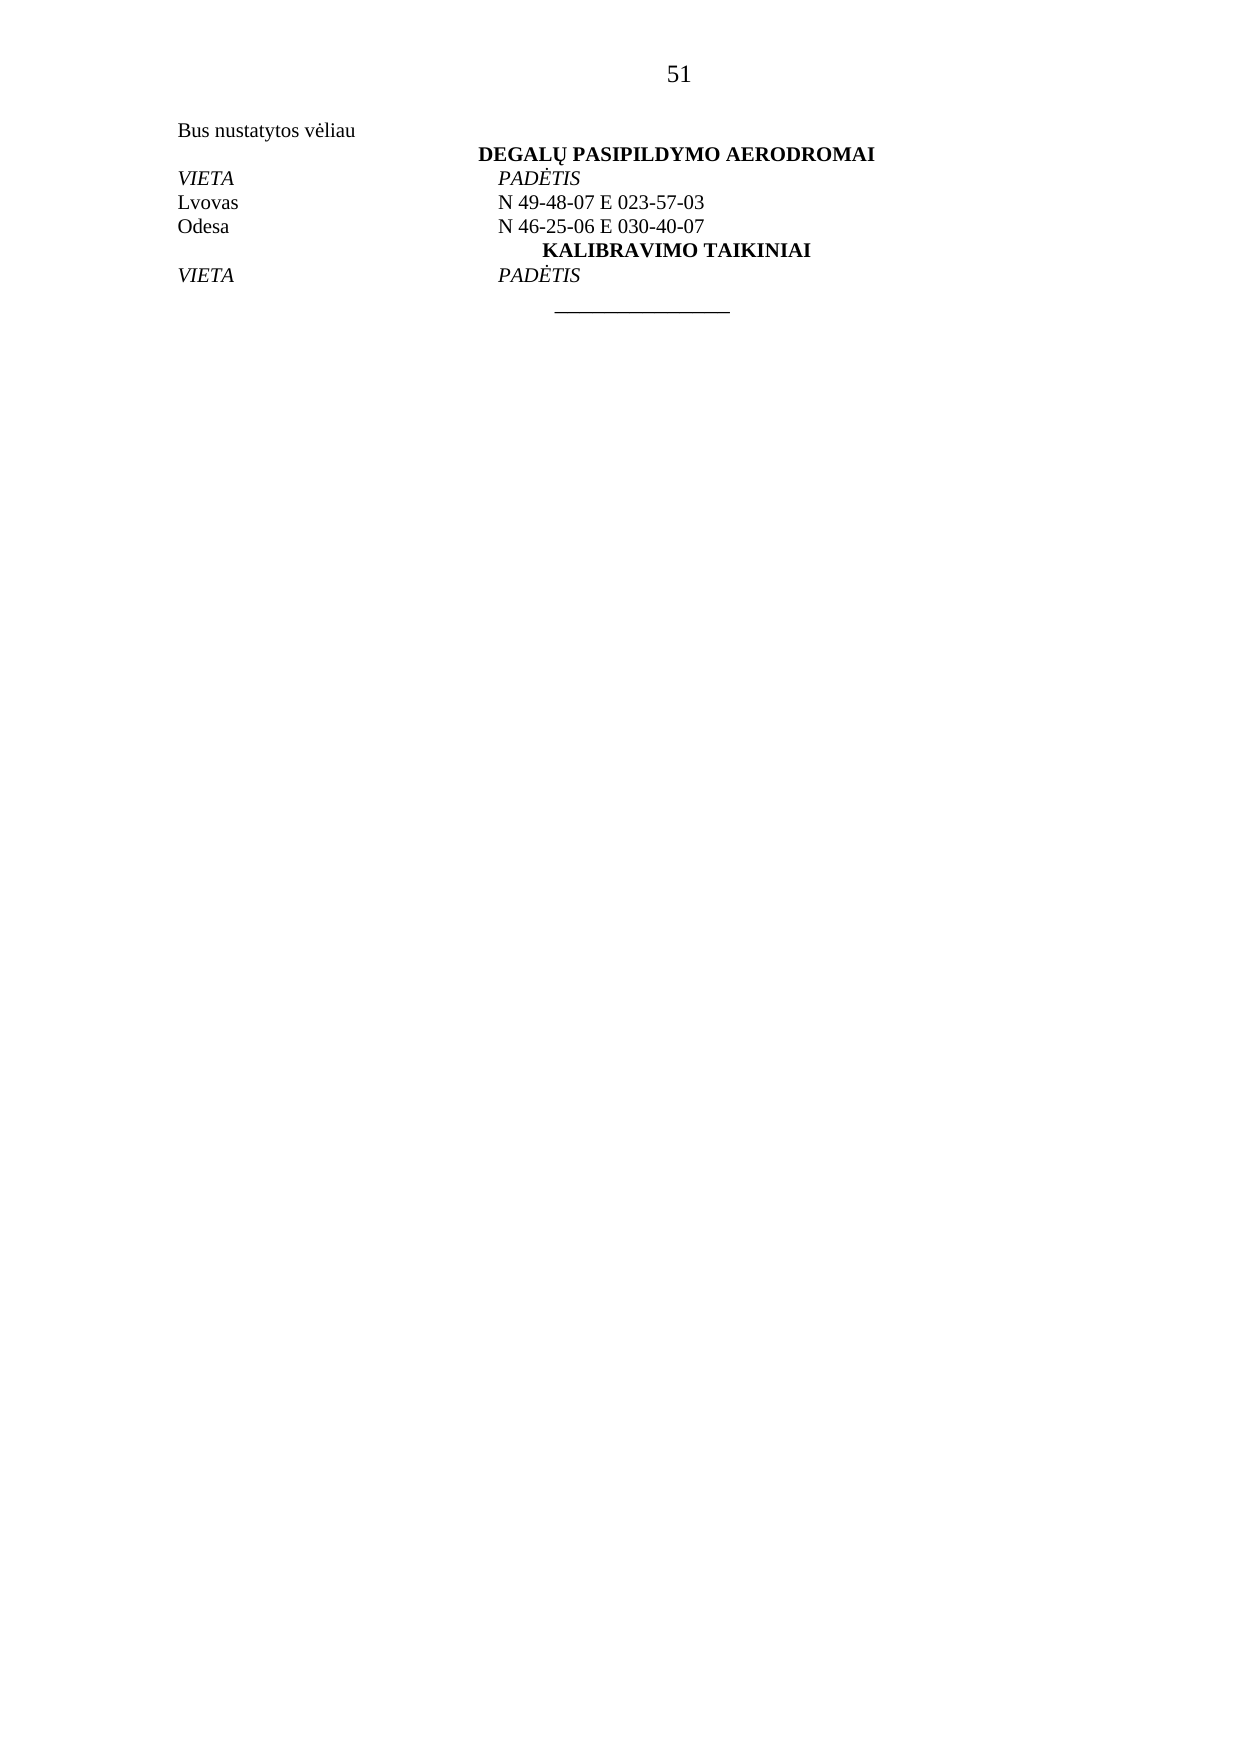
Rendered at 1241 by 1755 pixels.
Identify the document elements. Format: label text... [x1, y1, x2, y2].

table_cell VIETA [177, 166, 498, 190]
table_cell [789, 166, 1181, 190]
table_cell [789, 263, 1181, 287]
table_cell DEGALŲ PASIPILDYMO AERODROMAI [177, 142, 1181, 166]
table_cell KALIBRAVIMO TAIKINIAI [177, 239, 1181, 262]
table_cell Bus nustatytos vėliau [177, 118, 1181, 142]
table_cell N 49-48-07 E 023-57-03 [498, 190, 789, 214]
table_cell N 46-25-06 E 030-40-07 [498, 214, 789, 238]
table_cell VIETA [177, 263, 498, 287]
table_cell Lvovas [177, 190, 498, 214]
table_cell padėtis [498, 263, 789, 287]
table_cell [789, 214, 1181, 238]
table_cell [789, 190, 1181, 214]
text ______________ [177, 287, 1107, 315]
table_cell Odesa [177, 214, 498, 238]
table_cell padėtis [498, 166, 789, 190]
